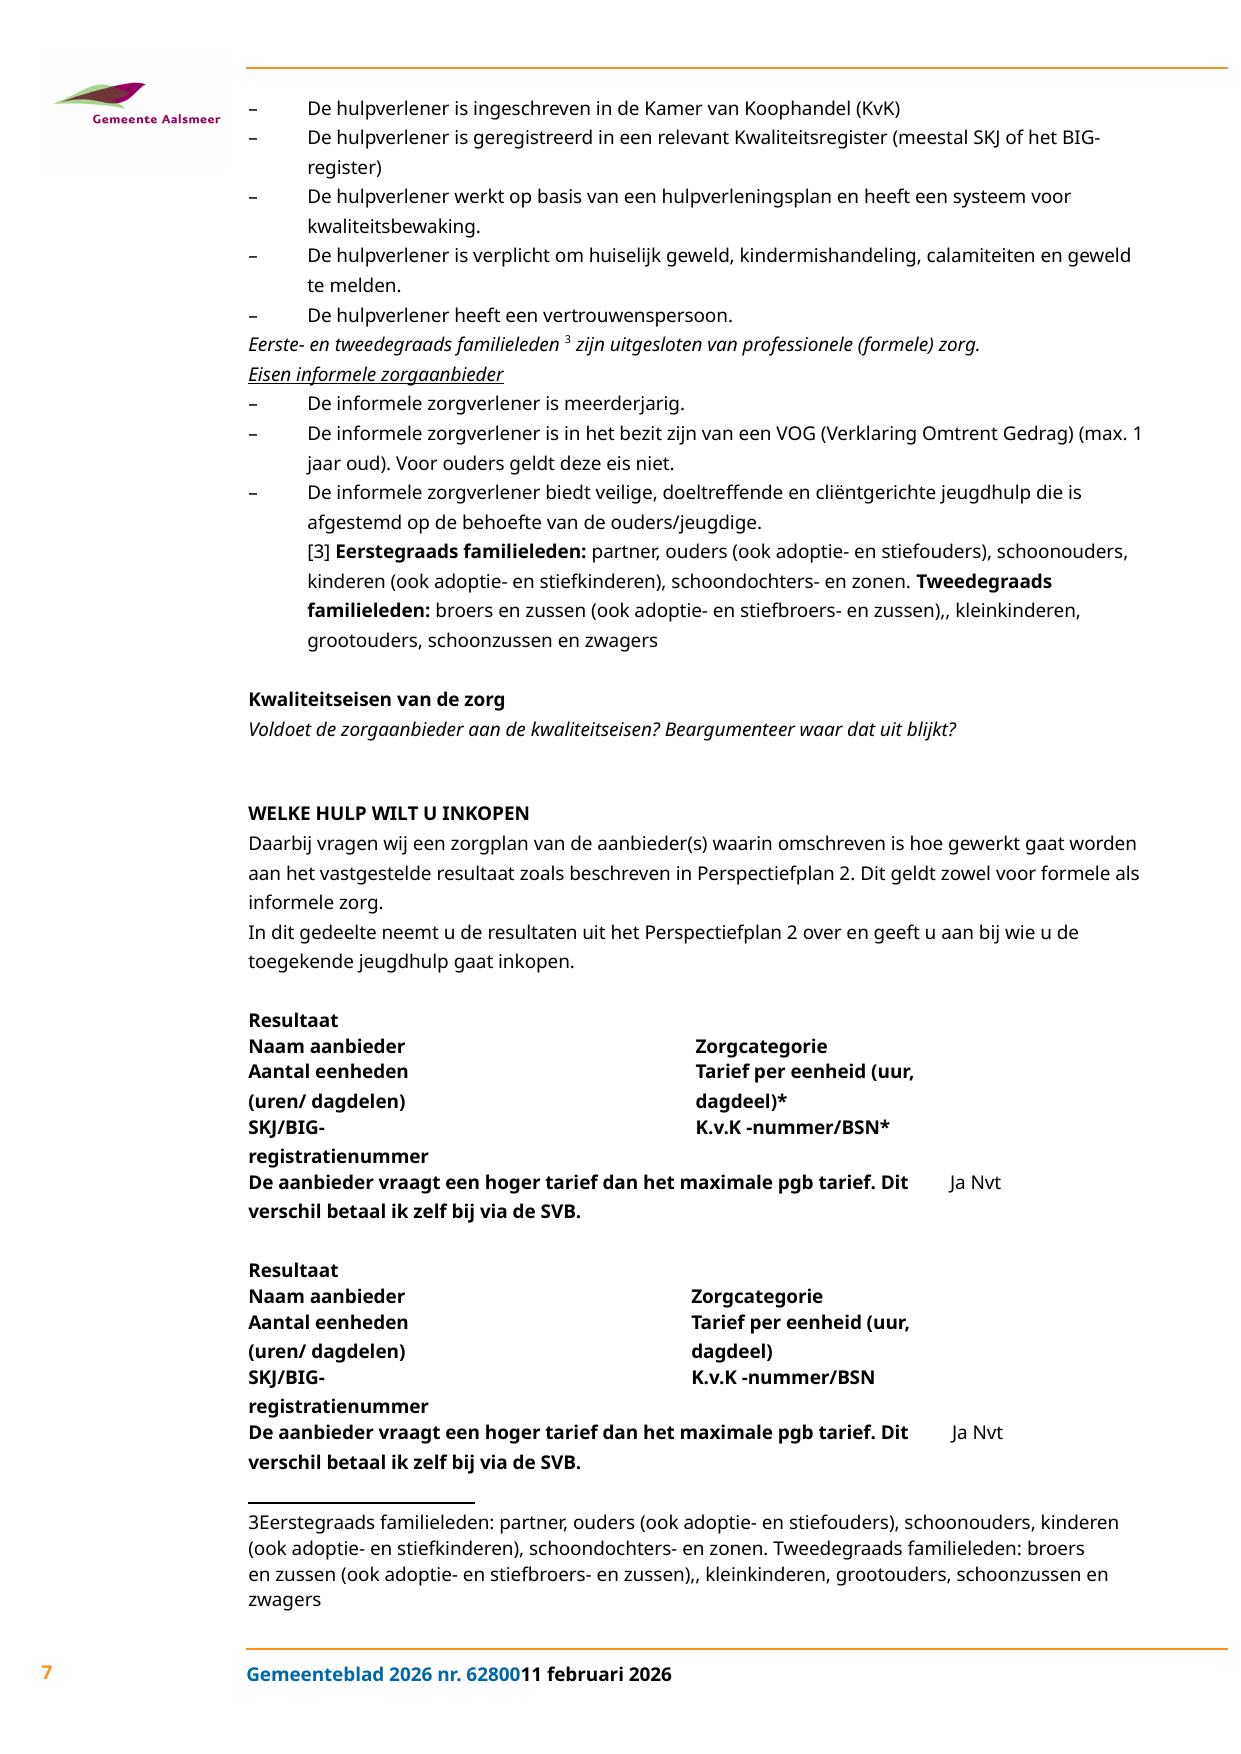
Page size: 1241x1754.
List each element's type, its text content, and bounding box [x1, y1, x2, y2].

table_cell [952, 1309, 1152, 1364]
table_header Kwaliteitseisen van de zorg Voldoet de zorgaanbieder aan de kwaliteitseisen? Beargumenteer waar dat uit blijkt? [248, 687, 1152, 742]
list De hulpverlener heeft een vertrouwenspersoon. [248, 302, 1152, 328]
list [3] Eerstegraads familieleden: partner, ouders (ook adoptie- en stiefouders), schoonouders, kinderen (ook adoptie- en stiefkinderen), schoondochters- en zonen. Tweedegraads familieleden: broers en zussen (ook adoptie- en stiefbroers- en zussen),, kleinkinderen, grootouders, schoonzussen en zwagers [248, 538, 1152, 653]
list De informele zorgverlener biedt veilige, doeltreffende en cliëntgerichte jeugdhulp die is afgestemd op de behoefte van de ouders/jeugdige. [248, 479, 1152, 535]
table_cell SKJ/BIG-registratienummer [248, 1364, 465, 1419]
table_cell [467, 1114, 695, 1169]
text Eerste- en tweedegraads familieleden zijn uitgesloten van professionele (formele) zorg. [248, 331, 1152, 357]
table_cell Aantal eenheden (uren/ dagdelen) [248, 1309, 465, 1364]
table_cell Zorgcategorie [695, 1033, 950, 1058]
table_header WELKE HULP WILT U INKOPEN Daarbij vragen wij een zorgplan van de aanbieder(s) waarin omschreven is hoe gewerkt gaat worden aan het vastgestelde resultaat zoals beschreven in Perspectiefplan 2. Dit geldt zowel voor formele als informele zorg. In dit gedeelte neemt u de resultaten uit het Perspectiefplan 2 over en geeft u aan bij wie u de toegekende jeugdhulp gaat inkopen. [248, 801, 1152, 974]
table_cell [467, 1059, 695, 1114]
table_cell Zorgcategorie [691, 1283, 952, 1309]
table_cell [467, 1033, 695, 1058]
table_cell De aanbieder vraagt een hoger tarief dan het maximale pgb tarief. Dit verschil betaal ik zelf bij via de SVB. [248, 1169, 950, 1224]
table_cell [950, 1059, 1152, 1114]
table_header Resultaat [248, 1007, 467, 1033]
list De hulpverlener is ingeschreven in de Kamer van Koophandel (KvK) [248, 95, 1152, 121]
table_cell [465, 1364, 691, 1419]
table_cell Tarief per eenheid (uur, dagdeel)* [695, 1059, 950, 1114]
table_cell Aantal eenheden (uren/ dagdelen) [248, 1059, 467, 1114]
picture [41, 47, 231, 172]
text Eerstegraads familieleden: partner, ouders (ook adoptie- en stiefouders), schoonouders, kinderen (ook adoptie- en stiefkinderen), schoondochters- en zonen. Tweedegraads familieleden: broers en zussen (ook adoptie- en stiefbroers- en zussen),, kleinkinderen, grootouders, schoonzussen en zwagers [248, 1509, 1152, 1612]
table_cell SKJ/BIG-registratienummer [248, 1114, 467, 1169]
table_header [467, 1007, 1152, 1033]
table_cell Naam aanbieder [248, 1283, 465, 1309]
table_cell [465, 1283, 691, 1309]
table_cell [952, 1283, 1152, 1309]
table_cell K.v.K -nummer/BSN [691, 1364, 952, 1419]
table_cell [248, 742, 1152, 768]
table_cell [465, 1309, 691, 1364]
table_cell Ja Nvt [952, 1420, 1152, 1475]
list De hulpverlener werkt op basis van een hulpverleningsplan en heeft een systeem voor kwaliteitsbewaking. [248, 183, 1152, 239]
table_cell [950, 1114, 1152, 1169]
table_header [465, 1258, 1152, 1283]
table_cell Tarief per eenheid (uur, dagdeel) [691, 1309, 952, 1364]
table_cell De aanbieder vraagt een hoger tarief dan het maximale pgb tarief. Dit verschil betaal ik zelf bij via de SVB. [248, 1420, 952, 1475]
table_cell [950, 1033, 1152, 1058]
list De hulpverlener is verplicht om huiselijk geweld, kindermishandeling, calamiteiten en geweld te melden. [248, 243, 1152, 298]
list De informele zorgverlener is meerderjarig. [248, 391, 1152, 416]
table_cell K.v.K -nummer/BSN* [695, 1114, 950, 1169]
table_cell Ja Nvt [950, 1169, 1152, 1224]
table_header Resultaat [248, 1258, 465, 1283]
list De informele zorgverlener is in het bezit zijn van een VOG (Verklaring Omtrent Gedrag) (max. 1 jaar oud). Voor ouders geldt deze eis niet. [248, 420, 1152, 476]
table_cell Naam aanbieder [248, 1033, 467, 1058]
list De hulpverlener is geregistreerd in een relevant Kwaliteitsregister (meestal SKJ of het BIG-register) [248, 124, 1152, 180]
table_cell [952, 1364, 1152, 1419]
text Eisen informele zorgaanbieder [248, 361, 1152, 387]
